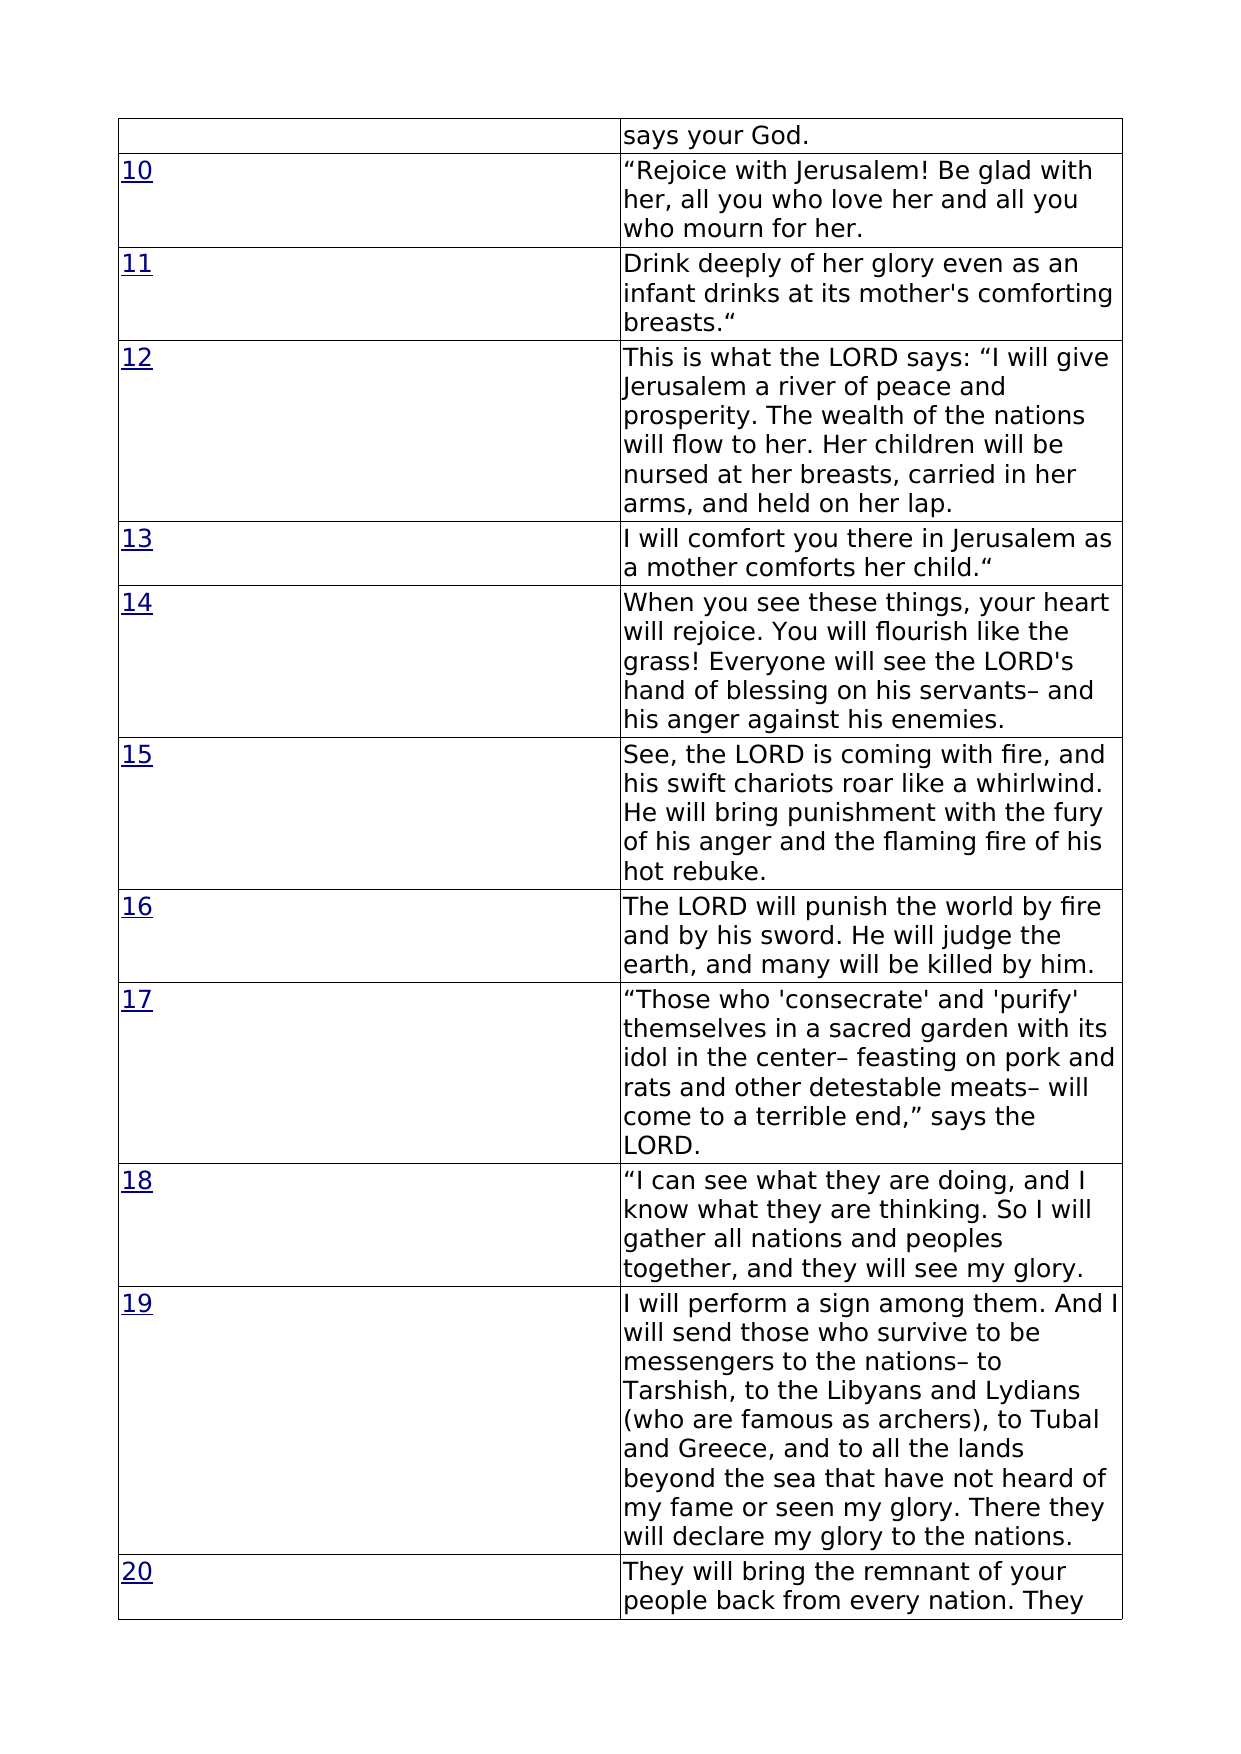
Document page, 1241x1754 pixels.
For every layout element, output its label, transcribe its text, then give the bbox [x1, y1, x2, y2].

table_cell I will comfort you there in Jerusalem as a mother comforts her child.“ [621, 522, 1122, 585]
table_cell This is what the LORD says: “I will give Jerusalem a river of peace and prosperity. The wealth of the nations will flow to her. Her children will be nursed at her breasts, carried in her arms, and held on her lap. [621, 341, 1122, 521]
table_cell The LORD will punish the world by fire and by his sword. He will judge the earth, and many will be killed by him. [621, 890, 1122, 982]
table_cell 11 [119, 248, 620, 340]
table_cell says your God. [621, 119, 1122, 153]
table_cell 10 [119, 154, 620, 247]
table_cell Drink deeply of her glory even as an infant drinks at its mother's comforting breasts.“ [621, 248, 1122, 340]
table_cell “I can see what they are doing, and I know what they are thinking. So I will gather all nations and peoples together, and they will see my glory. [621, 1164, 1122, 1286]
table_cell 19 [119, 1287, 620, 1554]
table_cell They will bring the remnant of your people back from every nation. They [621, 1555, 1122, 1618]
table_cell 12 [119, 341, 620, 521]
table_cell When you see these things, your heart will rejoice. You will flourish like the grass! Everyone will see the LORD's hand of blessing on his servants– and his anger against his enemies. [621, 586, 1122, 737]
table_cell 17 [119, 983, 620, 1163]
table_cell 18 [119, 1164, 620, 1286]
table_cell [119, 119, 620, 153]
table_cell 14 [119, 586, 620, 737]
table_cell “Those who 'consecrate' and 'purify' themselves in a sacred garden with its idol in the center– feasting on pork and rats and other detestable meats– will come to a terrible end,” says the LORD. [621, 983, 1122, 1163]
table_cell See, the LORD is coming with fire, and his swift chariots roar like a whirlwind. He will bring punishment with the fury of his anger and the flaming fire of his hot rebuke. [621, 738, 1122, 889]
table_cell “Rejoice with Jerusalem! Be glad with her, all you who love her and all you who mourn for her. [621, 154, 1122, 247]
table_cell I will perform a sign among them. And I will send those who survive to be messengers to the nations– to Tarshish, to the Libyans and Lydians (who are famous as archers), to Tubal and Greece, and to all the lands beyond the sea that have not heard of my fame or seen my glory. There they will declare my glory to the nations. [621, 1287, 1122, 1554]
table_cell 20 [119, 1555, 620, 1618]
table_cell 13 [119, 522, 620, 585]
table_cell 16 [119, 890, 620, 982]
table_cell 15 [119, 738, 620, 889]
